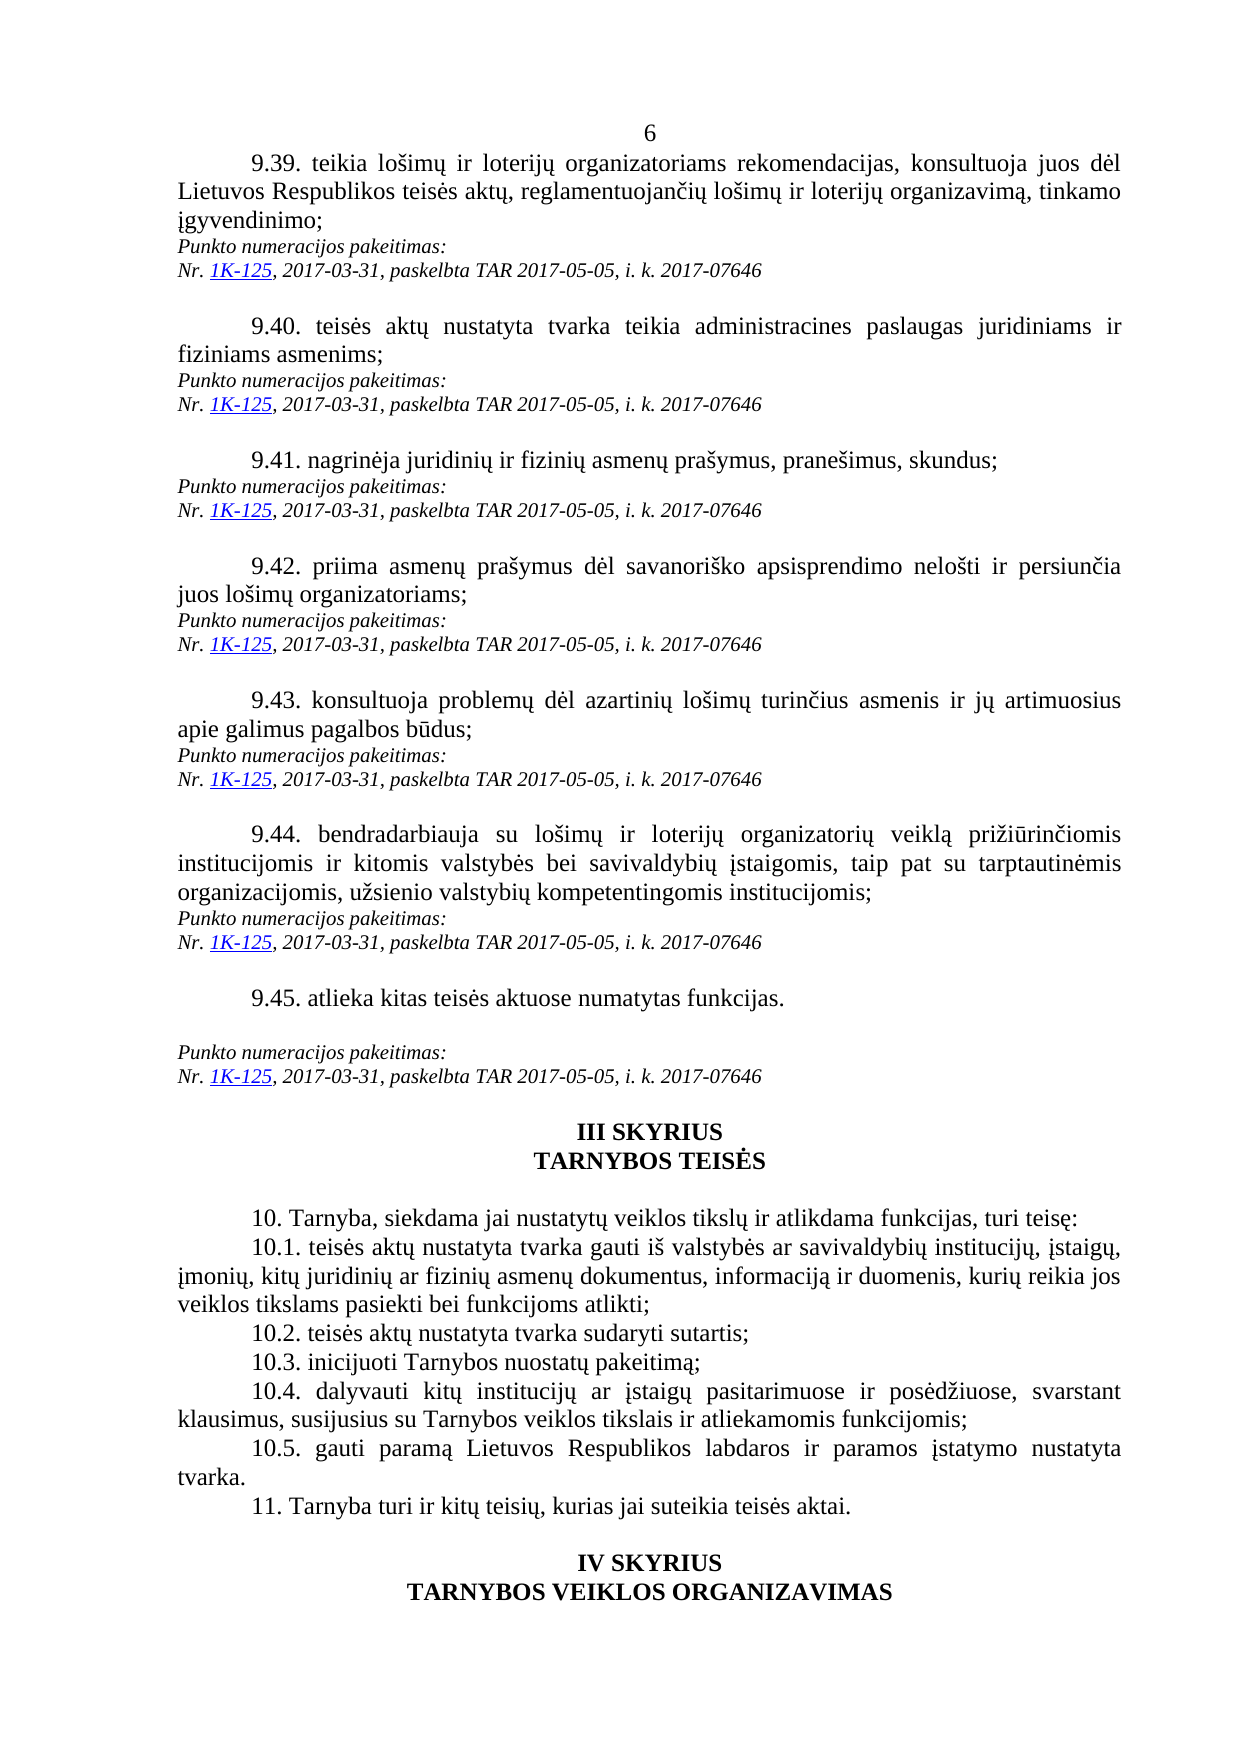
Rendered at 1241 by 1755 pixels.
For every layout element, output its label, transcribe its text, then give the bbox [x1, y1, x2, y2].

text Punkto numeracijos pakeitimas: [177, 608, 1122, 632]
text 11. Tarnyba turi ir kitų teisių, kurias jai suteikia teisės aktai. [177, 1491, 1122, 1519]
text 10.3. inicijuoti Tarnybos nuostatų pakeitimą; [177, 1347, 1122, 1376]
text 9.40. teisės aktų nustatyta tvarka teikia administracines paslaugas juridiniams ir fiziniams asmenims; [177, 311, 1122, 368]
text Nr. 1K-125, 2017-03-31, paskelbta TAR 2017-05-05, i. k. 2017-07646 [177, 258, 1122, 282]
text 9.45. atlieka kitas teisės aktuose numatytas funkcijas. [177, 983, 1122, 1011]
text 9.41. nagrinėja juridinių ir fizinių asmenų prašymus, pranešimus, skundus; [177, 445, 1122, 474]
text Nr. 1K-125, 2017-03-31, paskelbta TAR 2017-05-05, i. k. 2017-07646 [177, 498, 1122, 522]
text Punkto numeracijos pakeitimas: [177, 1040, 1122, 1064]
text Punkto numeracijos pakeitimas: [177, 234, 1122, 258]
text TARNYBOS veiklos ORGANIZAVIMAS [177, 1577, 1122, 1606]
text Punkto numeracijos pakeitimas: [177, 368, 1122, 392]
text 10.4. dalyvauti kitų institucijų ar įstaigų pasitarimuose ir posėdžiuose, svarstant klausimus, susijusius su Tarnybos veiklos tikslais ir atliekamomis funkcijomis; [177, 1376, 1122, 1433]
text III SKYRIUS [177, 1117, 1122, 1146]
text Nr. 1K-125, 2017-03-31, paskelbta TAR 2017-05-05, i. k. 2017-07646 [177, 767, 1122, 791]
text TARNYBOS TEISĖS [177, 1146, 1122, 1174]
text 10.5. gauti paramą Lietuvos Respublikos labdaros ir paramos įstatymo nustatyta tvarka. [177, 1433, 1122, 1491]
text IV SKYRIUS [177, 1548, 1122, 1577]
text Punkto numeracijos pakeitimas: [177, 474, 1122, 498]
text 9.39. teikia lošimų ir loterijų organizatoriams rekomendacijas, konsultuoja juos dėl Lietuvos Respublikos teisės aktų, reglamentuojančių lošimų ir loterijų organizavimą, tinkamo įgyvendinimo; [177, 148, 1122, 234]
text 9.43. konsultuoja problemų dėl azartinių lošimų turinčius asmenis ir jų artimuosius apie galimus pagalbos būdus; [177, 685, 1122, 743]
text 9.44. bendradarbiauja su lošimų ir loterijų organizatorių veiklą prižiūrinčiomis institucijomis ir kitomis valstybės bei savivaldybių įstaigomis, taip pat su tarptautinėmis organizacijomis, užsienio valstybių kompetentingomis institucijomis; [177, 819, 1122, 906]
text 10. Tarnyba, siekdama jai nustatytų veiklos tikslų ir atlikdama funkcijas, turi teisę: [177, 1203, 1122, 1232]
text Punkto numeracijos pakeitimas: [177, 906, 1122, 930]
text Nr. 1K-125, 2017-03-31, paskelbta TAR 2017-05-05, i. k. 2017-07646 [177, 392, 1122, 416]
text Punkto numeracijos pakeitimas: [177, 743, 1122, 767]
text 10.2. teisės aktų nustatyta tvarka sudaryti sutartis; [177, 1318, 1122, 1347]
text Nr. 1K-125, 2017-03-31, paskelbta TAR 2017-05-05, i. k. 2017-07646 [177, 1064, 1122, 1088]
text Nr. 1K-125, 2017-03-31, paskelbta TAR 2017-05-05, i. k. 2017-07646 [177, 930, 1122, 954]
text 9.42. priima asmenų prašymus dėl savanoriško apsisprendimo nelošti ir persiunčia juos lošimų organizatoriams; [177, 551, 1122, 608]
text Nr. 1K-125, 2017-03-31, paskelbta TAR 2017-05-05, i. k. 2017-07646 [177, 632, 1122, 656]
text 10.1. teisės aktų nustatyta tvarka gauti iš valstybės ar savivaldybių institucijų, įstaigų, įmonių, kitų juridinių ar fizinių asmenų dokumentus, informaciją ir duomenis, kurių reikia jos veiklos tikslams pasiekti bei funkcijoms atlikti; [177, 1232, 1122, 1318]
